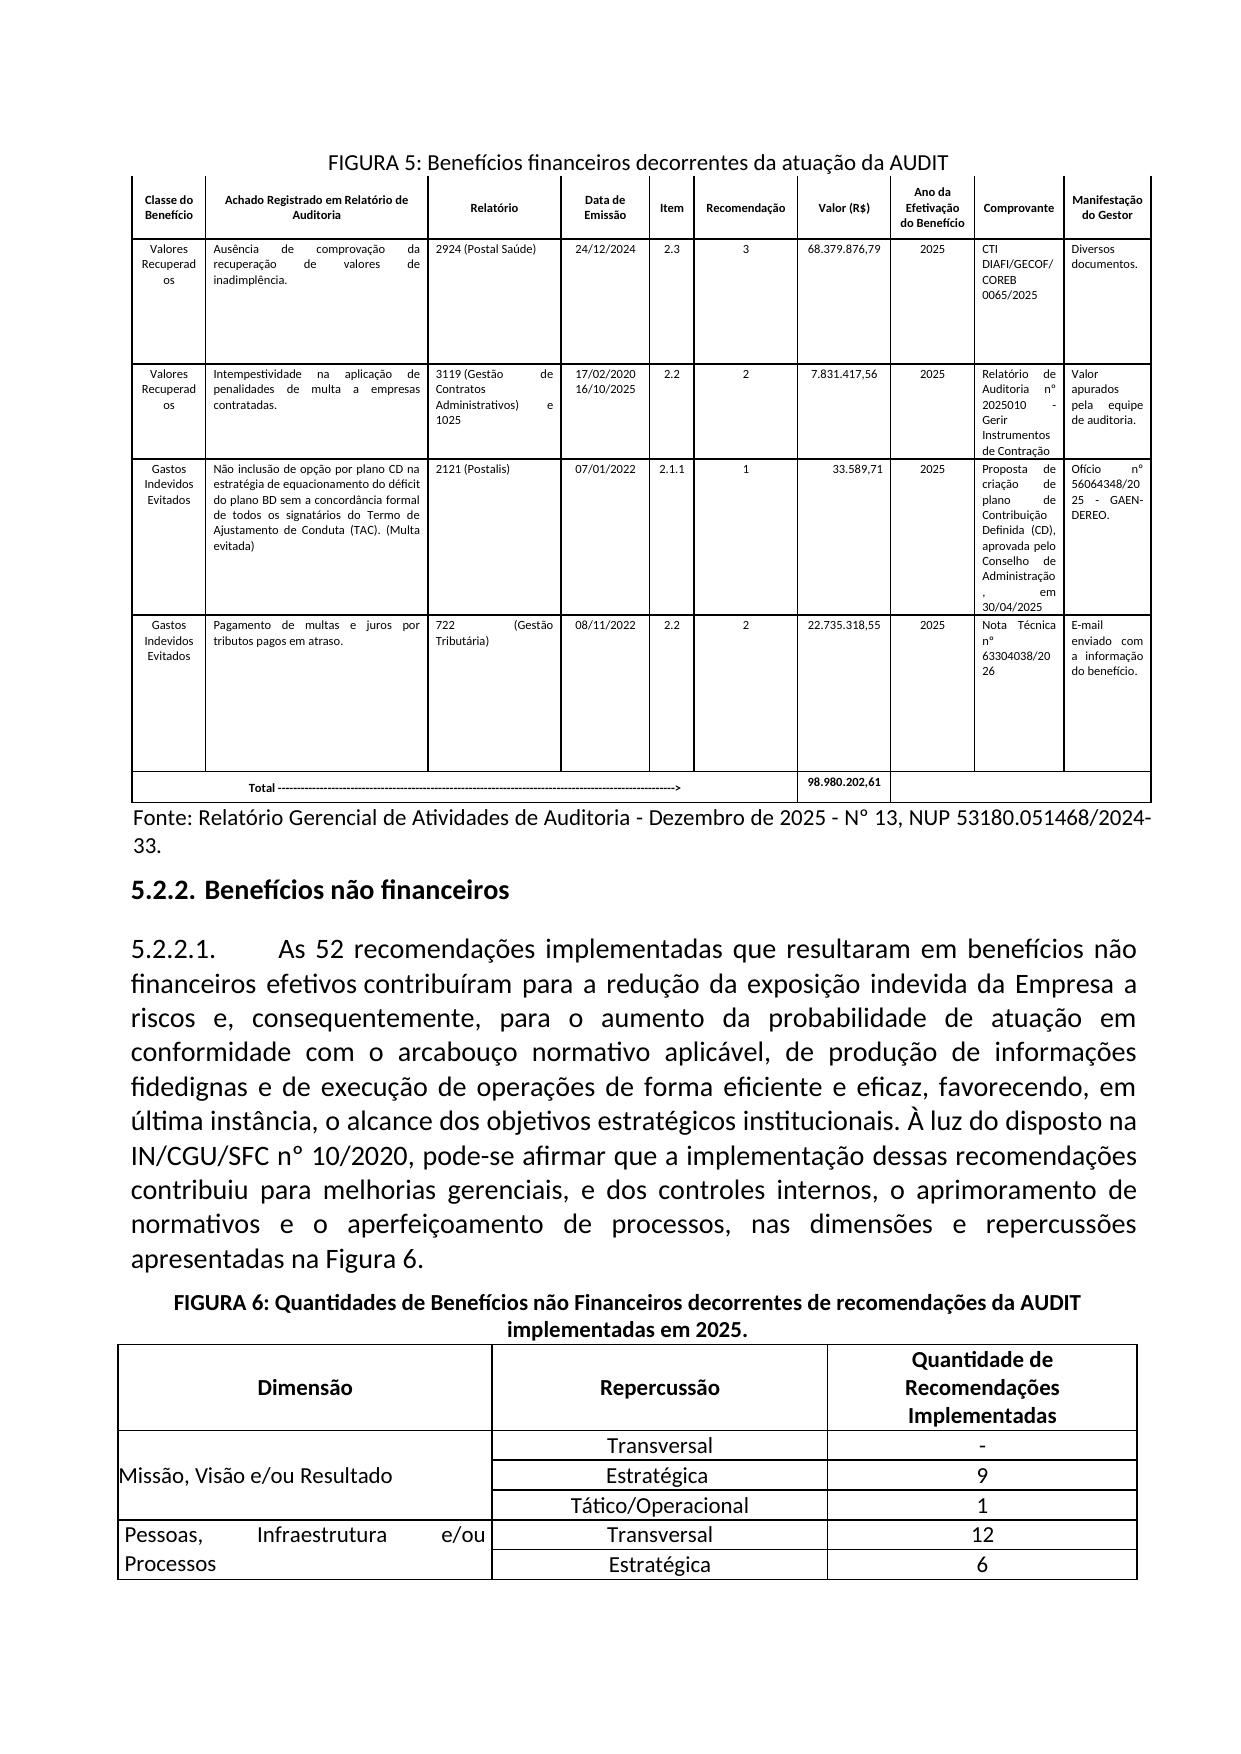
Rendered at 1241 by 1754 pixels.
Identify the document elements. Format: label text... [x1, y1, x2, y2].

table_cell Valores Recuperados [133, 240, 205, 363]
table_cell Estratégica [493, 1461, 827, 1489]
table_cell 1 [695, 460, 797, 614]
table_cell 3 [695, 240, 797, 363]
table_cell 2025 [891, 460, 974, 614]
table_cell 24/12/2024 [562, 240, 649, 363]
table_header Manifestação do Gestor [1065, 176, 1150, 238]
table_header Relatório [429, 176, 560, 238]
table_cell 2121 (Postalis) [429, 460, 560, 614]
table_cell [891, 772, 1150, 802]
table_header Item [650, 176, 693, 238]
table_cell Gastos Indevidos Evitados [133, 616, 205, 771]
table_cell 2025 [891, 365, 974, 458]
table_cell 722 (Gestão Tributária) [429, 616, 560, 771]
table_header Comprovante [975, 176, 1063, 238]
table_header Quantidade de Recomendações Implementadas [828, 1345, 1136, 1429]
table_cell 12 [828, 1521, 1136, 1549]
table_cell Tático/Operacional [493, 1491, 827, 1519]
table_cell Intempestividade na aplicação de penalidades de multa a empresas contratadas. [206, 365, 427, 458]
table_cell Relatório de Auditoria nº 2025010 - Gerir Instrumentos de Contração [975, 365, 1063, 458]
table_cell Missão, Visão e/ou Resultado [119, 1431, 491, 1519]
table_cell Ausência de comprovação da recuperação de valores de inadimplência. [206, 240, 427, 363]
table_cell 2 [695, 616, 797, 771]
table_header Classe do Benefício [133, 176, 205, 238]
table_header Recomendação [695, 176, 797, 238]
table_cell Ofício nº 56064348/2025 - GAEN-DEREO. [1065, 460, 1150, 614]
table_cell Valor apurados pela equipe de auditoria. [1065, 365, 1150, 458]
table_cell 68.379.876,79 [798, 240, 890, 363]
table_cell Estratégica [493, 1550, 827, 1578]
table_header Dimensão [119, 1345, 491, 1429]
table_cell Diversos documentos. [1065, 240, 1150, 363]
table_cell Pessoas, Infraestrutura e/ou Processos [119, 1521, 491, 1578]
text FIGURA 6: Quantidades de Benefícios não Financeiros decorrentes de recomendações da AUDIT implementadas em 2025. [124, 1288, 1131, 1344]
table_cell 2 [695, 365, 797, 458]
table_cell 22.735.318,55 [798, 616, 890, 771]
table_cell Transversal [493, 1521, 827, 1549]
table_cell 1 [828, 1491, 1136, 1519]
table_cell E-mail enviado com a informação do benefício. [1065, 616, 1150, 771]
table_header Valor (R$) [798, 176, 890, 238]
table_cell Não inclusão de opção por plano CD na estratégia de equacionamento do déficit do plano BD sem a concordância formal de todos os signatários do Termo de Ajustamento de Conduta (TAC). (Multa evitada) [206, 460, 427, 614]
table_cell - [828, 1431, 1136, 1459]
table_cell 33.589,71 [798, 460, 890, 614]
table_cell 07/01/2022 [562, 460, 649, 614]
table_cell 2025 [891, 616, 974, 771]
text 5.2.2. Benefícios não financeiros [131, 872, 1124, 906]
table_cell Total --------------------------------------------------------------------------------------------------------> [133, 772, 797, 802]
table_cell 2.1.1 [650, 460, 693, 614]
table_header Repercussão [493, 1345, 827, 1429]
table_cell Pagamento de multas e juros por tributos pagos em atraso. [206, 616, 427, 771]
text Fonte: Relatório Gerencial de Atividades de Auditoria - Dezembro de 2025 - Nº 13, NUP 53180.051468/2024-33. [118, 803, 1137, 859]
table_cell 2.2 [650, 365, 693, 458]
table_cell 2.2 [650, 616, 693, 771]
table_cell 98.980.202,61 [798, 772, 890, 802]
table_cell Gastos Indevidos Evitados [133, 460, 205, 614]
table_cell 08/11/2022 [562, 616, 649, 771]
text 5.2.2.1. As 52 recomendações implementadas que resultaram em benefícios não financeiros efetivos contribuíram para a redução da exposição indevida da Empresa a riscos e, consequentemente, para o aumento da probabilidade de atuação em conformidade com o arcabouço normativo aplicável, de produção de informações fidedignas e de execução de operações de forma eficiente e eficaz, favorecendo, em última instância, o alcance dos objetivos estratégicos institucionais. À luz do disposto na IN/CGU/SFC nº 10/2020, pode-se afirmar que a implementação dessas recomendações contribuiu para melhorias gerenciais, e dos controles internos, o aprimoramento de normativos e o aperfeiçoamento de processos, nas dimensões e repercussões apresentadas na Figura 6. [131, 931, 1137, 1275]
table_header Data de Emissão [562, 176, 649, 238]
table_cell 7.831.417,56 [798, 365, 890, 458]
table_cell 6 [828, 1550, 1136, 1578]
table_cell Transversal [493, 1431, 827, 1459]
table_cell CTI DIAFI/GECOF/COREB 0065/2025 [975, 240, 1063, 363]
table_header Achado Registrado em Relatório de Auditoria [206, 176, 427, 238]
table_cell 2.3 [650, 240, 693, 363]
table_cell 2025 [891, 240, 974, 363]
table_cell 2924 (Postal Saúde) [429, 240, 560, 363]
text FIGURA 5: Benefícios financeiros decorrentes da atuação da AUDIT [124, 148, 1152, 176]
table_cell Proposta de criação de plano de Contribuição Definida (CD), aprovada pelo Conselho de Administração, em 30/04/2025 [975, 460, 1063, 614]
table_cell Valores Recuperados [133, 365, 205, 458]
table_cell 17/02/2020 16/10/2025 [562, 365, 649, 458]
table_cell 9 [828, 1461, 1136, 1489]
table_cell 3119 (Gestão de Contratos Administrativos) e 1025 [429, 365, 560, 458]
table_header Ano da Efetivação do Benefício [891, 176, 974, 238]
table_cell Nota Técnica nº 63304038/2026 [975, 616, 1063, 771]
